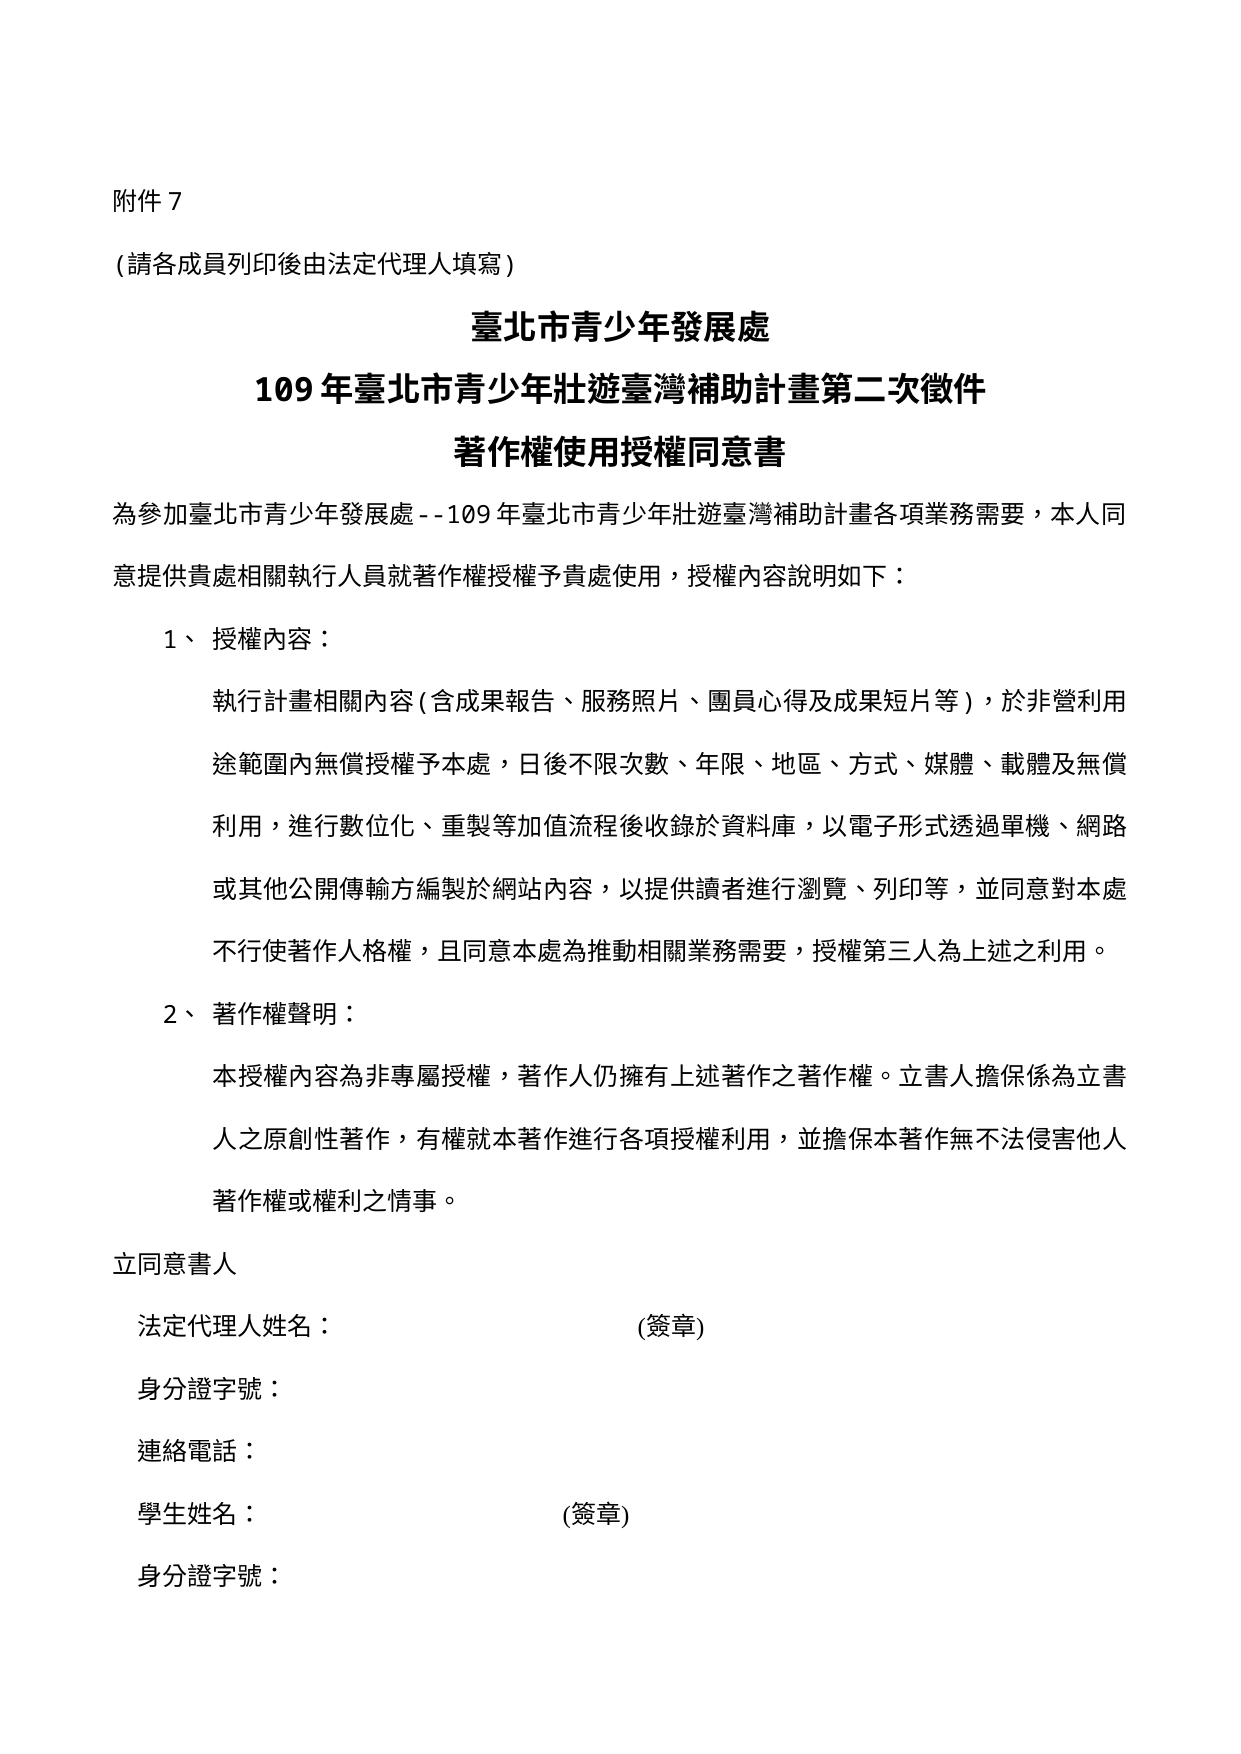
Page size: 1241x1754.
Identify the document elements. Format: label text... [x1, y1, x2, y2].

text 109年臺北市青少年壯遊臺灣補助計畫第二次徵件 [112, 346, 1128, 408]
text 著作權使用授權同意書 [112, 408, 1128, 471]
text 執行計畫相關內容(含成果報告、服務照片、團員心得及成果短片等)，於非營利用途範圍內無償授權予本處，日後不限次數、年限、地區、方式、媒體、載體及無償利用，進行數位化、重製等加值流程後收錄於資料庫，以電子形式透過單機、網路或其他公開傳輸方編製於網站內容，以提供讀者進行瀏覽、列印等，並同意對本處不行使著作人格權，且同意本處為推動相關業務需要，授權第三人為上述之利用。 [212, 658, 1128, 971]
text 本授權內容為非專屬授權，著作人仍擁有上述著作之著作權。立書人擔保係為立書人之原創性著作，有權就本著作進行各項授權利用，並擔保本著作無不法侵害他人著作權或權利之情事。 [212, 1033, 1128, 1221]
text 法定代理人姓名： (簽章) [112, 1283, 1128, 1346]
text 身分證字號： [112, 1346, 1128, 1408]
text 臺北市青少年發展處 [112, 283, 1128, 346]
text 為參加臺北市青少年發展處--109年臺北市青少年壯遊臺灣補助計畫各項業務需要，本人同意提供貴處相關執行人員就著作權授權予貴處使用，授權內容說明如下： [112, 471, 1128, 596]
text 身分證字號： [112, 1533, 1128, 1596]
text 學生姓名： (簽章) [112, 1471, 1128, 1533]
text 立同意書人 [112, 1221, 1128, 1283]
text 附件7 [112, 158, 1128, 221]
text 連絡電話： [112, 1408, 1128, 1471]
list 授權內容： [162, 596, 1128, 658]
list 著作權聲明： [162, 971, 1128, 1033]
text (請各成員列印後由法定代理人填寫) [112, 221, 1128, 283]
